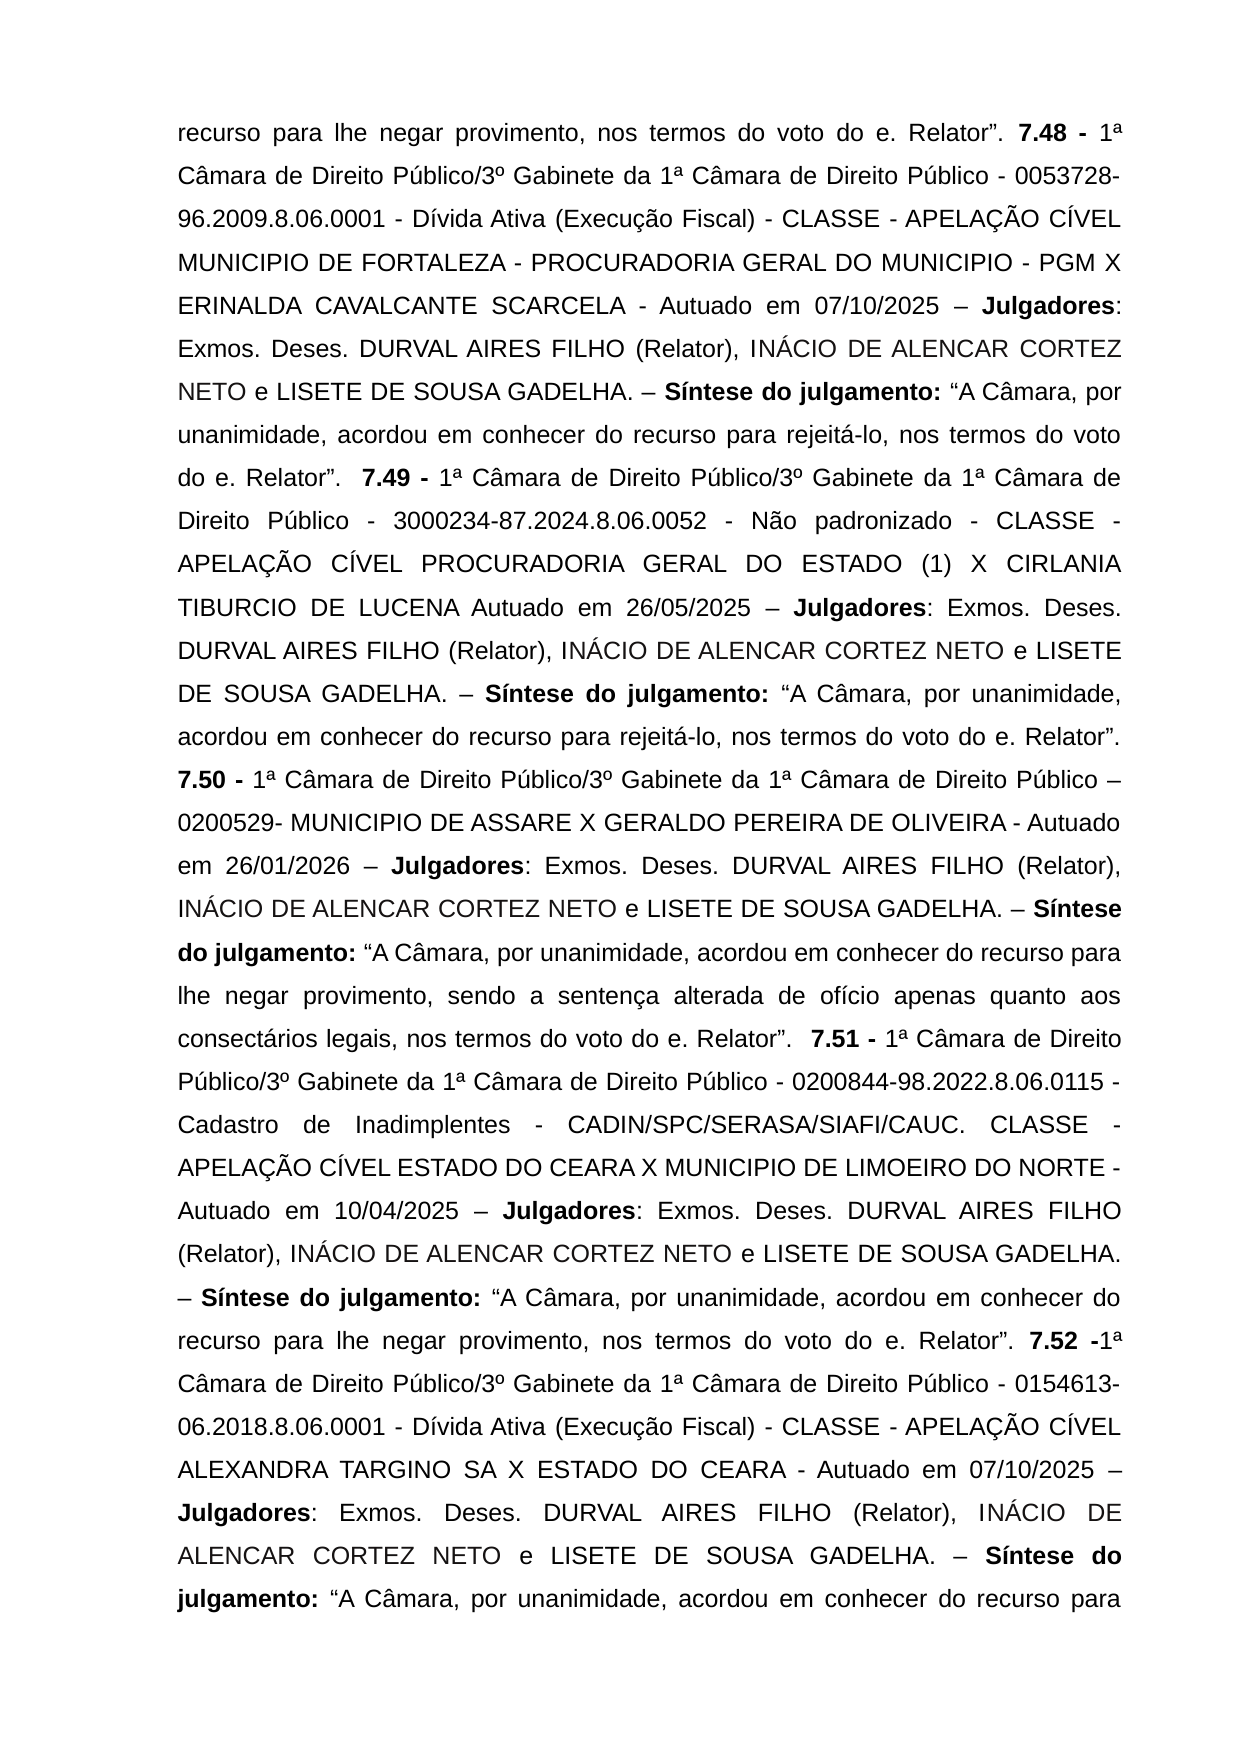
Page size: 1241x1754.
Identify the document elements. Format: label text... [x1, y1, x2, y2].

text recurso para lhe negar provimento, nos termos do voto do e. Relator”. 7.48 - 1ª Câmara de Direito Público/3º Gabinete da 1ª Câmara de Direito Público - 0053728-96.2009.8.06.0001 - Dívida Ativa (Execução Fiscal) - CLASSE - APELAÇÃO CÍVEL MUNICIPIO DE FORTALEZA - PROCURADORIA GERAL DO MUNICIPIO - PGM X ERINALDA CAVALCANTE SCARCELA - Autuado em 07/10/2025 – Julgadores: Exmos. Deses. DURVAL AIRES FILHO (Relator), INÁCIO DE ALENCAR CORTEZ NETO e LISETE DE SOUSA GADELHA. – Síntese do julgamento: “A Câmara, por unanimidade, acordou em conhecer do recurso para rejeitá-lo, nos termos do voto do e. Relator”. 7.49 - 1ª Câmara de Direito Público/3º Gabinete da 1ª Câmara de Direito Público - 3000234-87.2024.8.06.0052 - Não padronizado - CLASSE - APELAÇÃO CÍVEL PROCURADORIA GERAL DO ESTADO (1) X CIRLANIA TIBURCIO DE LUCENA Autuado em 26/05/2025 – Julgadores: Exmos. Deses. DURVAL AIRES FILHO (Relator), INÁCIO DE ALENCAR CORTEZ NETO e LISETE DE SOUSA GADELHA. – Síntese do julgamento: “A Câmara, por unanimidade, acordou em conhecer do recurso para rejeitá-lo, nos termos do voto do e. Relator”. 7.50 - 1ª Câmara de Direito Público/3º Gabinete da 1ª Câmara de Direito Público – 0200529- MUNICIPIO DE ASSARE X GERALDO PEREIRA DE OLIVEIRA - Autuado em 26/01/2026 – Julgadores: Exmos. Deses. DURVAL AIRES FILHO (Relator), INÁCIO DE ALENCAR CORTEZ NETO e LISETE DE SOUSA GADELHA. – Síntese do julgamento: “A Câmara, por unanimidade, acordou em conhecer do recurso para lhe negar provimento, sendo a sentença alterada de ofício apenas quanto aos consectários legais, nos termos do voto do e. Relator”. 7.51 - 1ª Câmara de Direito Público/3º Gabinete da 1ª Câmara de Direito Público - 0200844-98.2022.8.06.0115 - Cadastro de Inadimplentes - CADIN/SPC/SERASA/SIAFI/CAUC. CLASSE - APELAÇÃO CÍVEL ESTADO DO CEARA X MUNICIPIO DE LIMOEIRO DO NORTE - Autuado em 10/04/2025 – Julgadores: Exmos. Deses. DURVAL AIRES FILHO (Relator), INÁCIO DE ALENCAR CORTEZ NETO e LISETE DE SOUSA GADELHA. – Síntese do julgamento: “A Câmara, por unanimidade, acordou em conhecer do recurso para lhe negar provimento, nos termos do voto do e. Relator”. 7.52 -1ª Câmara de Direito Público/3º Gabinete da 1ª Câmara de Direito Público - 0154613-06.2018.8.06.0001 - Dívida Ativa (Execução Fiscal) - CLASSE - APELAÇÃO CÍVEL ALEXANDRA TARGINO SA X ESTADO DO CEARA - Autuado em 07/10/2025 – Julgadores: Exmos. Deses. DURVAL AIRES FILHO (Relator), INÁCIO DE ALENCAR CORTEZ NETO e LISETE DE SOUSA GADELHA. – Síntese do julgamento: “A Câmara, por unanimidade, acordou em conhecer do recurso para [177, 118, 1122, 1613]
